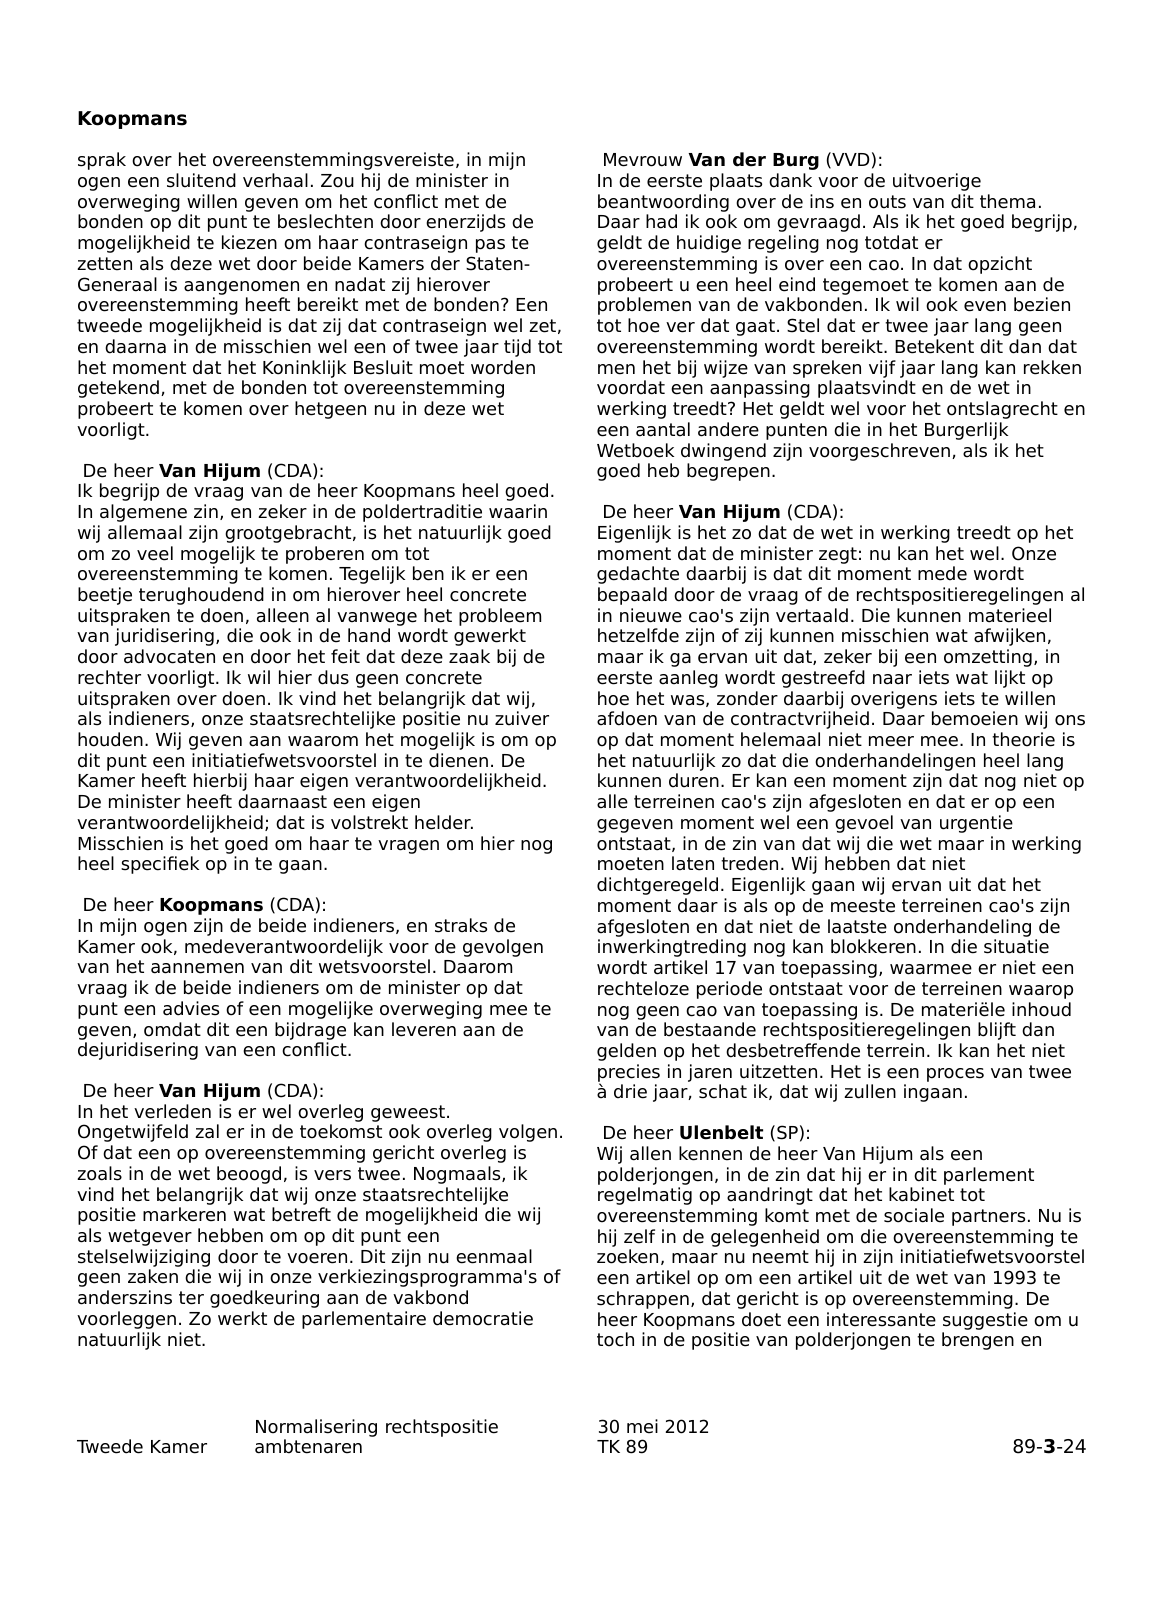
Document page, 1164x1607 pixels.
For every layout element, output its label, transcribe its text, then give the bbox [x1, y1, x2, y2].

text Ik begrijp de vraag van de heer Koopmans heel goed. In algemene zin, en zeker in de poldertraditie waarin wij allemaal zijn grootgebracht, is het natuurlijk goed om zo veel mogelijk te proberen om tot overeenstemming te komen. Tegelijk ben ik er een beetje terughoudend in om hierover heel concrete uitspraken te doen, alleen al vanwege het probleem van juridisering, die ook in de hand wordt gewerkt door advocaten en door het feit dat deze zaak bij de rechter voorligt. Ik wil hier dus geen concrete uitspraken over doen. Ik vind het belangrijk dat wij, als indieners, onze staatsrechtelijke positie nu zuiver houden. Wij geven aan waarom het mogelijk is om op dit punt een initiatiefwetsvoorstel in te dienen. De Kamer heeft hierbij haar eigen verantwoordelijkheid. De minister heeft daarnaast een eigen verantwoordelijkheid; dat is volstrekt helder. Misschien is het goed om haar te vragen om hier nog heel specifiek op in te gaan. [77, 481, 567, 875]
text De heer Van Hijum (CDA): [77, 1081, 567, 1102]
text De heer Van Hijum (CDA): [77, 460, 567, 481]
text sprak over het overeenstemmingsvereiste, in mijn ogen een sluitend verhaal. Zou hij de minister in overweging willen geven om het conflict met de bonden op dit punt te beslechten door enerzijds de mogelijkheid te kiezen om haar contraseign pas te zetten als deze wet door beide Kamers der Staten-Generaal is aangenomen en nadat zij hierover overeenstemming heeft bereikt met de bonden? Een tweede mogelijkheid is dat zij dat contraseign wel zet, en daarna in de misschien wel een of twee jaar tijd tot het moment dat het Koninklijk Besluit moet worden getekend, met de bonden tot overeenstemming probeert te komen over hetgeen nu in deze wet voorligt. [77, 150, 567, 440]
text De heer Ulenbelt (SP): [596, 1123, 1087, 1144]
text Eigenlijk is het zo dat de wet in werking treedt op het moment dat de minister zegt: nu kan het wel. Onze gedachte daarbij is dat dit moment mede wordt bepaald door de vraag of de rechtspositieregelingen al in nieuwe cao's zijn vertaald. Die kunnen materieel hetzelfde zijn of zij kunnen misschien wat afwijken, maar ik ga ervan uit dat, zeker bij een omzetting, in eerste aanleg wordt gestreefd naar iets wat lijkt op hoe het was, zonder daarbij overigens iets te willen afdoen van de contractvrijheid. Daar bemoeien wij ons op dat moment helemaal niet meer mee. In theorie is het natuurlijk zo dat die onderhandelingen heel lang kunnen duren. Er kan een moment zijn dat nog niet op alle terreinen cao's zijn afgesloten en dat er op een gegeven moment wel een gevoel van urgentie ontstaat, in de zin van dat wij die wet maar in werking moeten laten treden. Wij hebben dat niet dichtgeregeld. Eigenlijk gaan wij ervan uit dat het moment daar is als op de meeste terreinen cao's zijn afgesloten en dat niet de laatste onderhandeling de inwerkingtreding nog kan blokkeren. In die situatie wordt artikel 17 van toepassing, waarmee er niet een rechteloze periode ontstaat voor de terreinen waarop nog geen cao van toepassing is. De materiële inhoud van de bestaande rechtspositieregelingen blijft dan gelden op het desbetreffende terrein. Ik kan het niet precies in jaren uitzetten. Het is een proces van twee à drie jaar, schat ik, dat wij zullen ingaan. [596, 523, 1087, 1103]
text De heer Koopmans (CDA): [77, 895, 567, 916]
text Mevrouw Van der Burg (VVD): [596, 150, 1087, 171]
text In mijn ogen zijn de beide indieners, en straks de Kamer ook, medeverantwoordelijk voor de gevolgen van het aannemen van dit wetsvoorstel. Daarom vraag ik de beide indieners om de minister op dat punt een advies of een mogelijke overweging mee te geven, omdat dit een bijdrage kan leveren aan de dejuridisering van een conflict. [77, 916, 567, 1061]
text In het verleden is er wel overleg geweest. Ongetwijfeld zal er in de toekomst ook overleg volgen. Of dat een op overeenstemming gericht overleg is zoals in de wet beoogd, is vers twee. Nogmaals, ik vind het belangrijk dat wij onze staatsrechtelijke positie markeren wat betreft de mogelijkheid die wij als wetgever hebben om op dit punt een stelselwijziging door te voeren. Dit zijn nu eenmaal geen zaken die wij in onze verkiezingsprogramma's of anderszins ter goedkeuring aan de vakbond voorleggen. Zo werkt de parlementaire democratie natuurlijk niet. [77, 1102, 567, 1350]
text De heer Van Hijum (CDA): [596, 502, 1087, 523]
text In de eerste plaats dank voor de uitvoerige beantwoording over de ins en outs van dit thema. Daar had ik ook om gevraagd. Als ik het goed begrijp, geldt de huidige regeling nog totdat er overeenstemming is over een cao. In dat opzicht probeert u een heel eind tegemoet te komen aan de problemen van de vakbonden. Ik wil ook even bezien tot hoe ver dat gaat. Stel dat er twee jaar lang geen overeenstemming wordt bereikt. Betekent dit dan dat men het bij wijze van spreken vijf jaar lang kan rekken voordat een aanpassing plaatsvindt en de wet in werking treedt? Het geldt wel voor het ontslagrecht en een aantal andere punten die in het Burgerlijk Wetboek dwingend zijn voorgeschreven, als ik het goed heb begrepen. [596, 171, 1087, 482]
text Wij allen kennen de heer Van Hijum als een polderjongen, in de zin dat hij er in dit parlement regelmatig op aandringt dat het kabinet tot overeenstemming komt met de sociale partners. Nu is hij zelf in de gelegenheid om die overeenstemming te zoeken, maar nu neemt hij in zijn initiatiefwetsvoorstel een artikel op om een artikel uit de wet van 1993 te schrappen, dat gericht is op overeenstemming. De heer Koopmans doet een interessante suggestie om u toch in de positie van polderjongen te brengen en [596, 1144, 1087, 1351]
